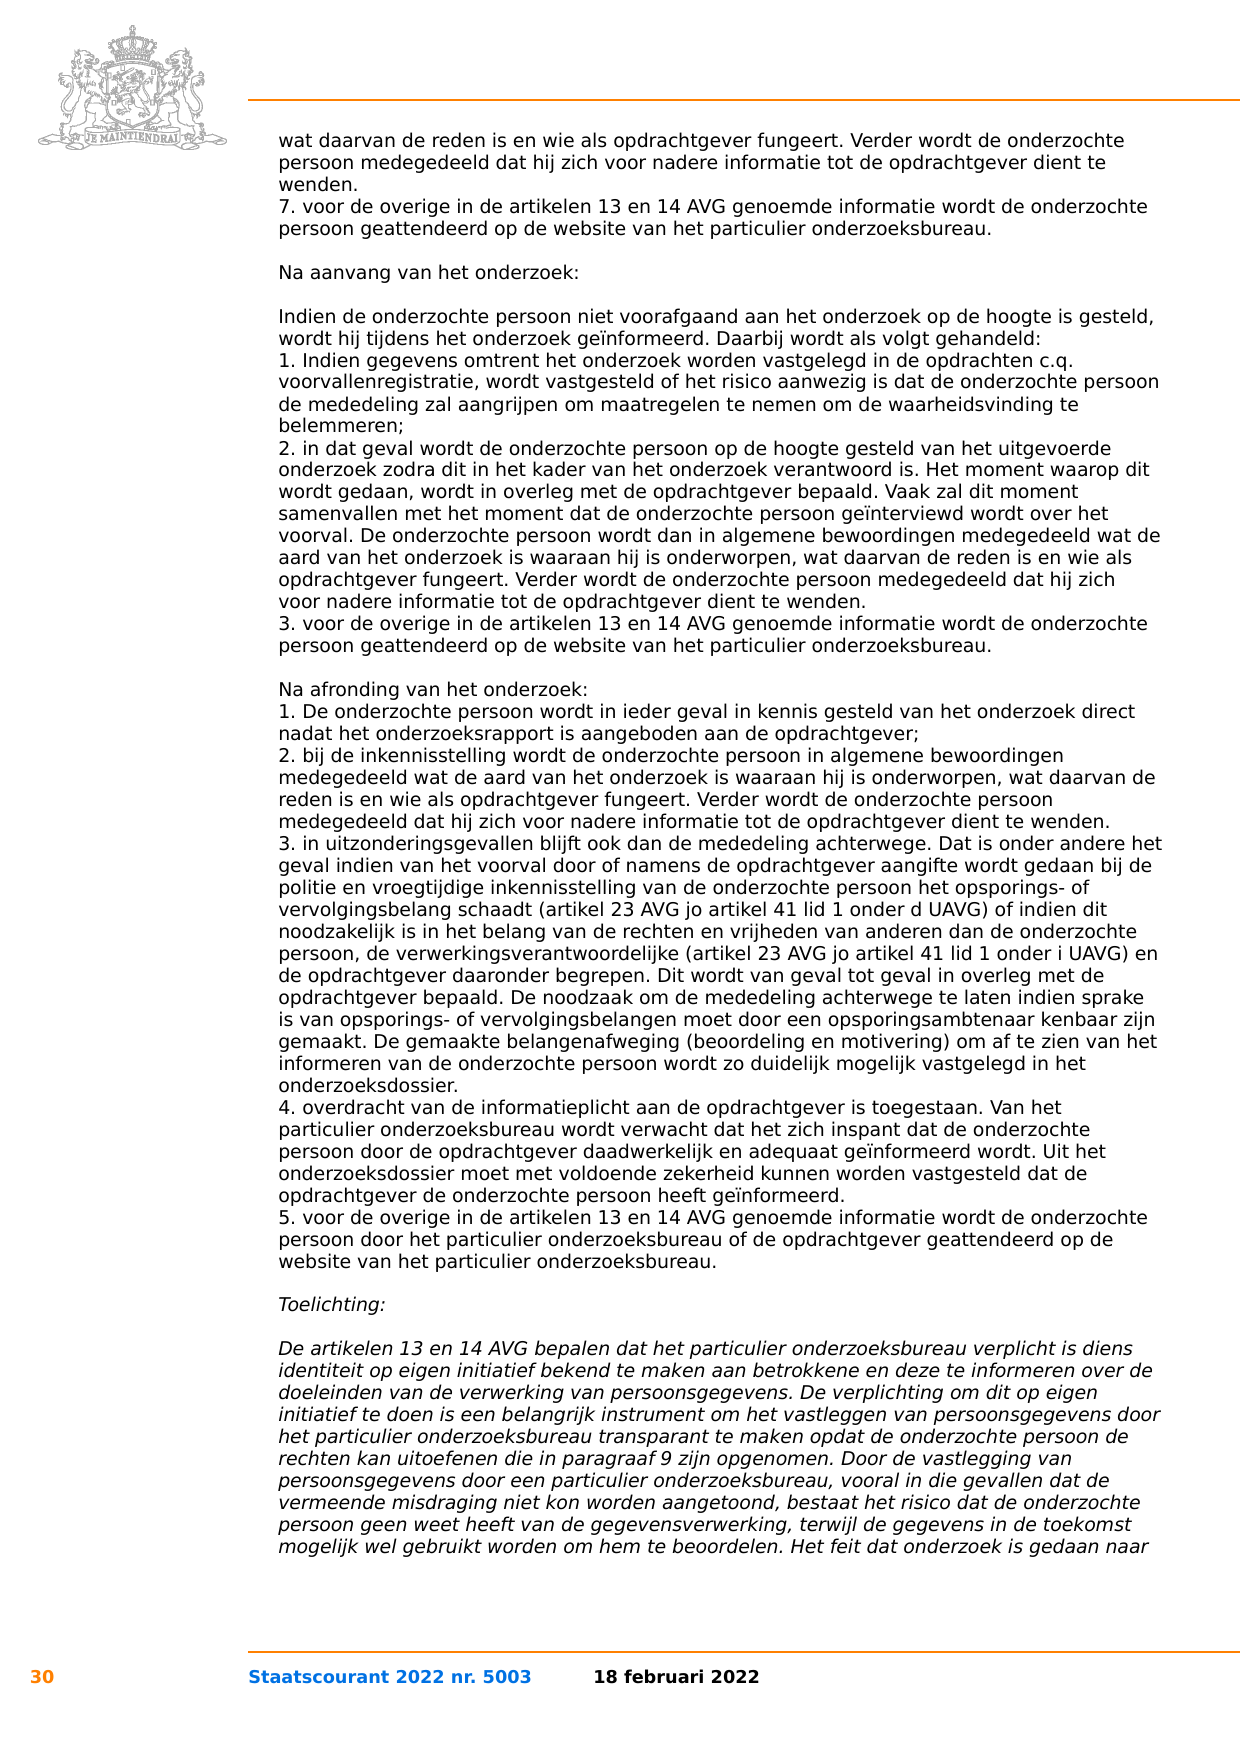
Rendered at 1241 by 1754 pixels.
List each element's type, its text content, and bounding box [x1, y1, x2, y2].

text Toelichting: [278, 1294, 1163, 1316]
text 3. voor de overige in de artikelen 13 en 14 AVG genoemde informatie wordt de onderzochte persoon geattendeerd op de website van het particulier onderzoeksbureau. [278, 613, 1163, 657]
text 4. overdracht van de informatieplicht aan de opdrachtgever is toegestaan. Van het particulier onderzoeksbureau wordt verwacht dat het zich inspant dat de onderzochte persoon door de opdrachtgever daadwerkelijk en adequaat geïnformeerd wordt. Uit het onderzoeksdossier moet met voldoende zekerheid kunnen worden vastgesteld dat de opdrachtgever de onderzochte persoon heeft geïnformeerd. [278, 1097, 1163, 1207]
text 1. Indien gegevens omtrent het onderzoek worden vastgelegd in de opdrachten c.q. voorvallenregistratie, wordt vastgesteld of het risico aanwezig is dat de onderzochte persoon de mededeling zal aangrijpen om maatregelen te nemen om de waarheidsvinding te belemmeren; [278, 349, 1163, 437]
text Na afronding van het onderzoek: [278, 679, 1163, 701]
text 1. De onderzochte persoon wordt in ieder geval in kennis gesteld van het onderzoek direct nadat het onderzoeksrapport is aangeboden aan de opdrachtgever; [278, 701, 1163, 745]
text 2. bij de inkennisstelling wordt de onderzochte persoon in algemene bewoordingen medegedeeld wat de aard van het onderzoek is waaraan hij is onderworpen, wat daarvan de reden is en wie als opdrachtgever fungeert. Verder wordt de onderzochte persoon medegedeeld dat hij zich voor nadere informatie tot de opdrachtgever dient te wenden. [278, 745, 1163, 833]
text 7. voor de overige in de artikelen 13 en 14 AVG genoemde informatie wordt de onderzochte persoon geattendeerd op de website van het particulier onderzoeksbureau. [278, 196, 1163, 240]
text 2. in dat geval wordt de onderzochte persoon op de hoogte gesteld van het uitgevoerde onderzoek zodra dit in het kader van het onderzoek verantwoord is. Het moment waarop dit wordt gedaan, wordt in overleg met de opdrachtgever bepaald. Vaak zal dit moment samenvallen met het moment dat de onderzochte persoon geïnterviewd wordt over het voorval. De onderzochte persoon wordt dan in algemene bewoordingen medegedeeld wat de aard van het onderzoek is waaraan hij is onderworpen, wat daarvan de reden is en wie als opdrachtgever fungeert. Verder wordt de onderzochte persoon medegedeeld dat hij zich voor nadere informatie tot de opdrachtgever dient te wenden. [278, 437, 1163, 613]
text Na aanvang van het onderzoek: [278, 262, 1163, 284]
text Indien de onderzochte persoon niet voorafgaand aan het onderzoek op de hoogte is gesteld, wordt hij tijdens het onderzoek geïnformeerd. Daarbij wordt als volgt gehandeld: [278, 306, 1163, 349]
picture [38, 25, 227, 150]
text De artikelen 13 en 14 AVG bepalen dat het particulier onderzoeksbureau verplicht is diens identiteit op eigen initiatief bekend te maken aan betrokkene en deze te informeren over de doeleinden van de verwerking van persoonsgegevens. De verplichting om dit op eigen initiatief te doen is een belangrijk instrument om het vastleggen van persoonsgegevens door het particulier onderzoeksbureau transparant te maken opdat de onderzochte persoon de rechten kan uitoefenen die in paragraaf 9 zijn opgenomen. Door de vastlegging van persoonsgegevens door een particulier onderzoeksbureau, vooral in die gevallen dat de vermeende misdraging niet kon worden aangetoond, bestaat het risico dat de onderzochte persoon geen weet heeft van de gegevensverwerking, terwijl de gegevens in de toekomst mogelijk wel gebruikt worden om hem te beoordelen. Het feit dat onderzoek is gedaan naar [278, 1338, 1163, 1558]
text 3. in uitzonderingsgevallen blijft ook dan de mededeling achterwege. Dat is onder andere het geval indien van het voorval door of namens de opdrachtgever aangifte wordt gedaan bij de politie en vroegtijdige inkennisstelling van de onderzochte persoon het opsporings- of vervolgingsbelang schaadt (artikel 23 AVG jo artikel 41 lid 1 onder d UAVG) of indien dit noodzakelijk is in het belang van de rechten en vrijheden van anderen dan de onderzochte persoon, de verwerkingsverantwoordelijke (artikel 23 AVG jo artikel 41 lid 1 onder i UAVG) en de opdrachtgever daaronder begrepen. Dit wordt van geval tot geval in overleg met de opdrachtgever bepaald. De noodzaak om de mededeling achterwege te laten indien sprake is van opsporings- of vervolgingsbelangen moet door een opsporingsambtenaar kenbaar zijn gemaakt. De gemaakte belangenafweging (beoordeling en motivering) om af te zien van het informeren van de onderzochte persoon wordt zo duidelijk mogelijk vastgelegd in het onderzoeksdossier. [278, 833, 1163, 1097]
text wat daarvan de reden is en wie als opdrachtgever fungeert. Verder wordt de onderzochte persoon medegedeeld dat hij zich voor nadere informatie tot de opdrachtgever dient te wenden. [278, 130, 1163, 196]
text 5. voor de overige in de artikelen 13 en 14 AVG genoemde informatie wordt de onderzochte persoon door het particulier onderzoeksbureau of de opdrachtgever geattendeerd op de website van het particulier onderzoeksbureau. [278, 1207, 1163, 1272]
